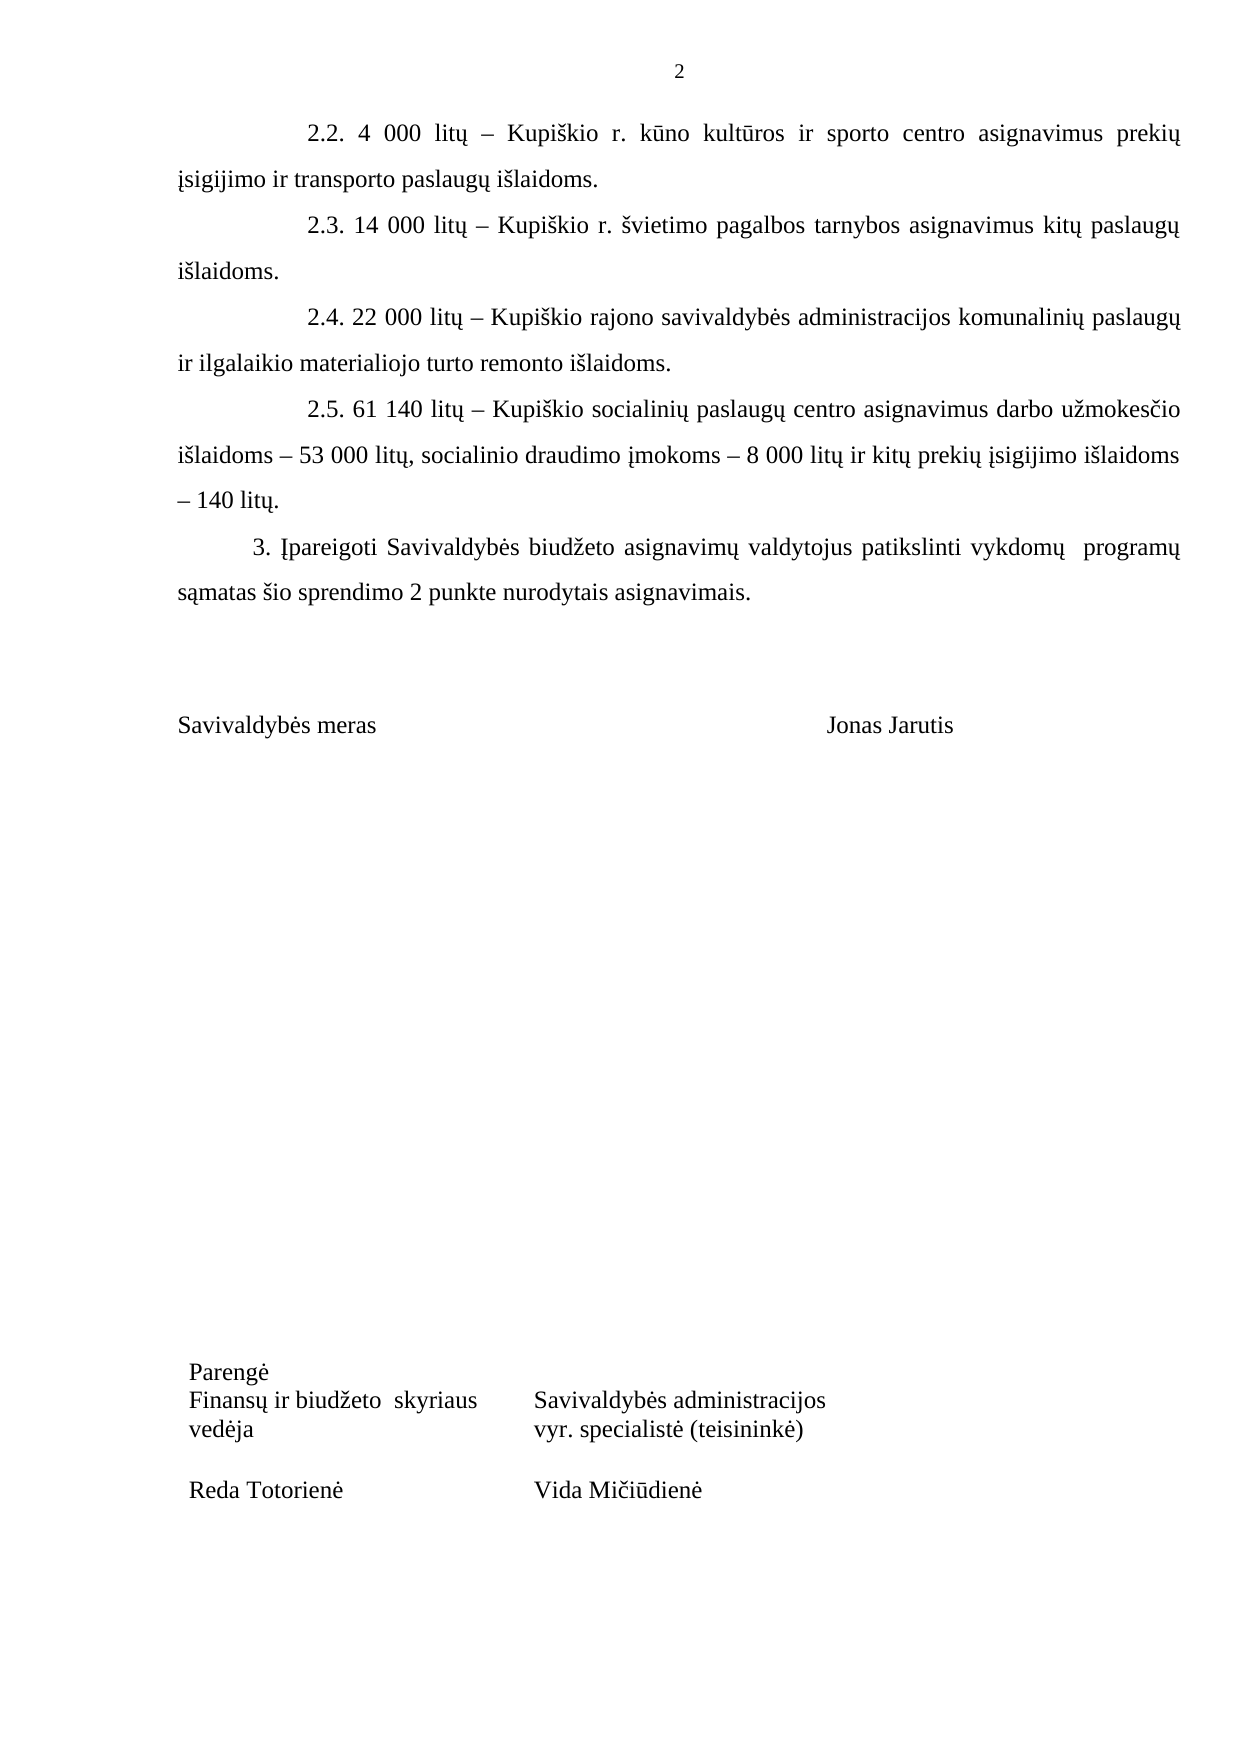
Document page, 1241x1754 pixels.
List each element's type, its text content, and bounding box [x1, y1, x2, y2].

text 3. Įpareigoti Savivaldybės biudžeto asignavimų valdytojus patikslinti vykdomų programų sąmatas šio sprendimo 2 punkte nurodytais asignavimais. [177, 532, 1181, 606]
text 2.5. 61 140 litų – Kupiškio socialinių paslaugų centro asignavimus darbo užmokesčio išlaidoms – 53 000 litų, socialinio draudimo įmokoms – 8 000 litų ir kitų prekių įsigijimo išlaidoms – 140 litų. [177, 394, 1181, 514]
table_cell Reda Totorienė [177, 1475, 522, 1504]
table_cell Finansų ir biudžeto skyriaus vedėja [177, 1385, 522, 1446]
table_cell [523, 1446, 865, 1475]
text 2.3. 14 000 litų – Kupiškio r. švietimo pagalbos tarnybos asignavimus kitų paslaugų išlaidoms. [177, 210, 1181, 285]
text Savivaldybės meras Jonas Jarutis [177, 710, 1181, 738]
text 2.2. 4 000 litų – Kupiškio r. kūno kultūros ir sporto centro asignavimus prekių įsigijimo ir transporto paslaugų išlaidoms. [177, 118, 1181, 193]
table_cell [177, 1446, 522, 1475]
text 2.4. 22 000 litų – Kupiškio rajono savivaldybės administracijos komunalinių paslaugų ir ilgalaikio materialiojo turto remonto išlaidoms. [177, 302, 1181, 377]
table_cell Savivaldybės administracijos vyr. specialistė (teisininkė) [523, 1385, 865, 1446]
table_header Parengė [177, 1357, 522, 1385]
table_cell Vida Mičiūdienė [523, 1475, 865, 1504]
table_header [523, 1357, 865, 1385]
